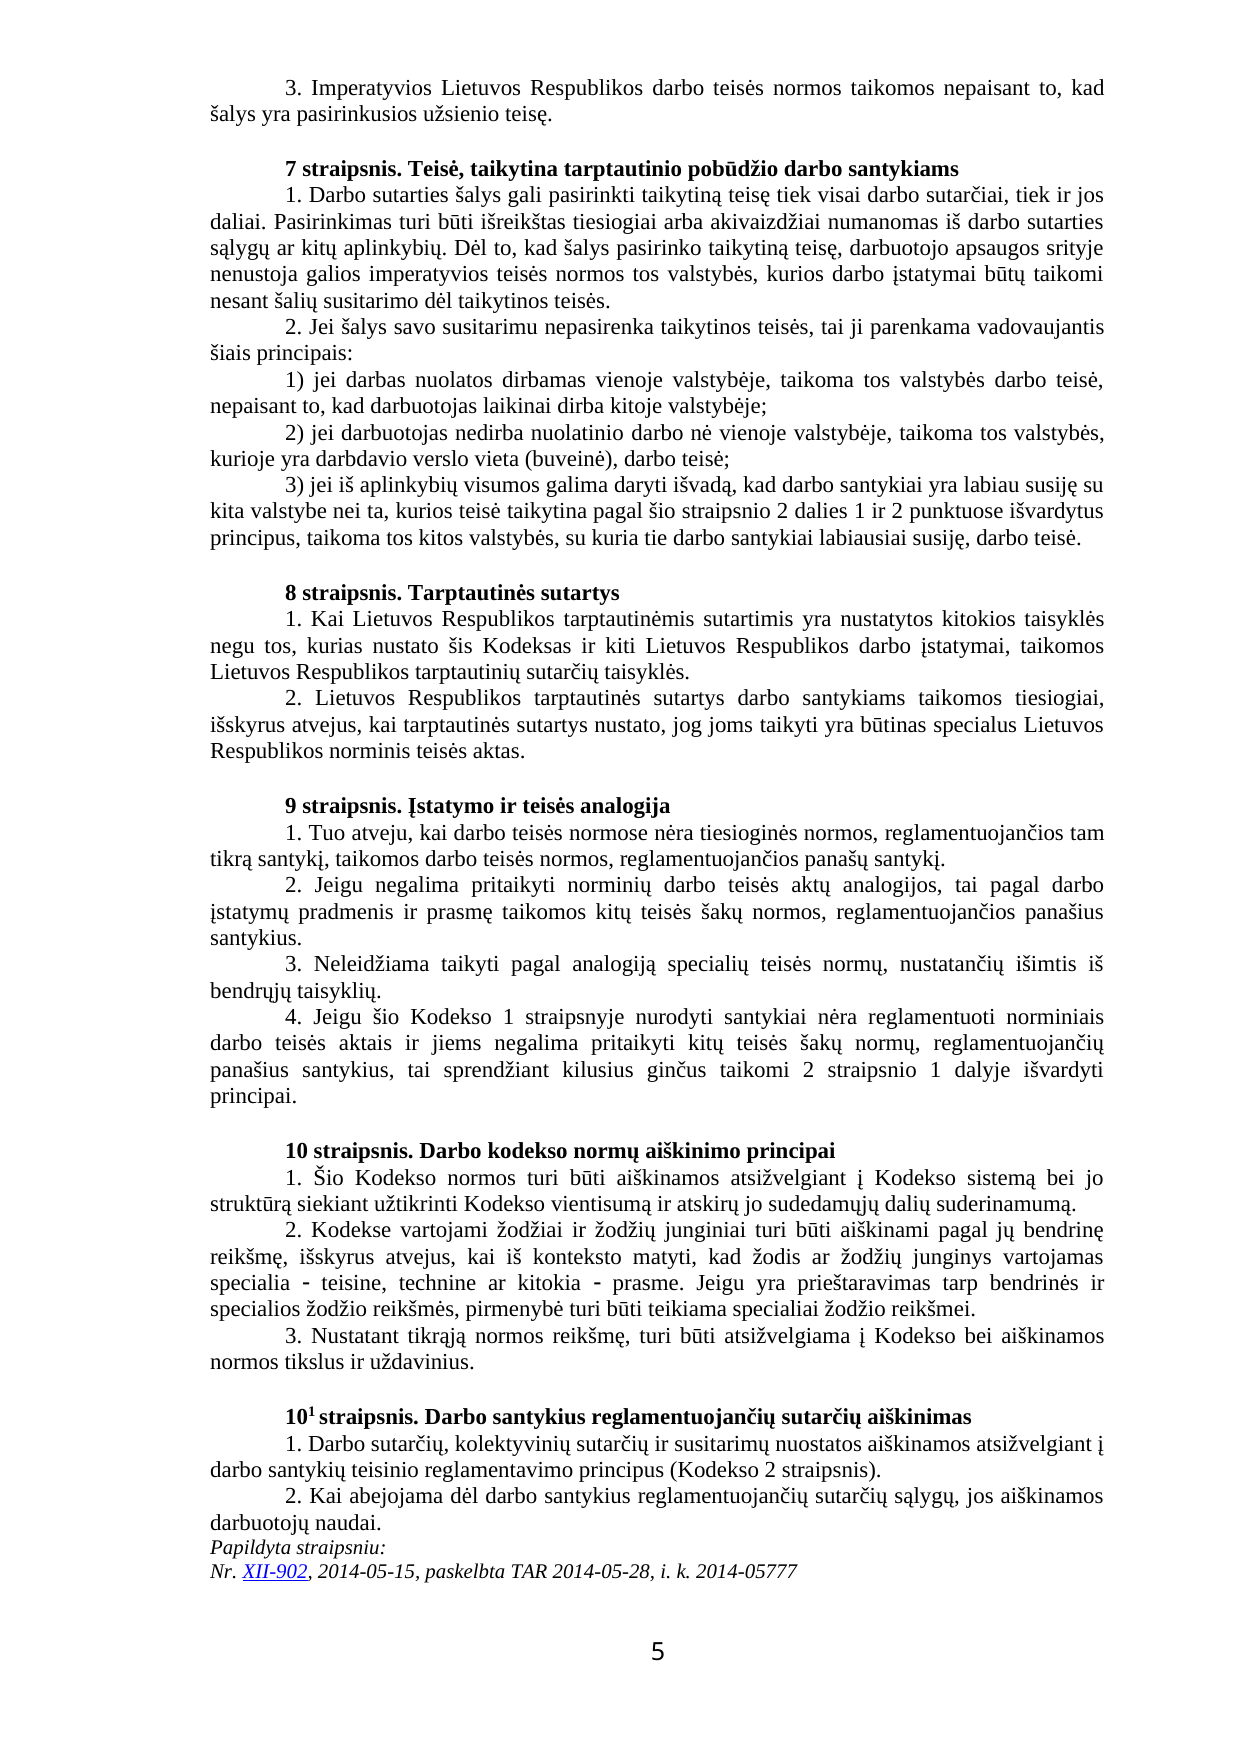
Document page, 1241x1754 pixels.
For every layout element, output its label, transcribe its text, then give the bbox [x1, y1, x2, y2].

text 2. Jei šalys savo susitarimu nepasirenka taikytinos teisės, tai ji parenkama vadovaujantis šiais principais: [210, 313, 1106, 366]
text 2. Jeigu negalima pritaikyti norminių darbo teisės aktų analogijos, tai pagal darbo įstatymų pradmenis ir prasmę taikomos kitų teisės šakų normos, reglamentuojančios panašius santykius. [210, 871, 1106, 950]
text 3) jei iš aplinkybių visumos galima daryti išvadą, kad darbo santykiai yra labiau susiję su kita valstybe nei ta, kurios teisė taikytina pagal šio straipsnio 2 dalies 1 ir 2 punktuose išvardytus principus, taikoma tos kitos valstybės, su kuria tie darbo santykiai labiausiai susiję, darbo teisė. [210, 471, 1106, 550]
text 3. Nustatant tikrąją normos reikšmę, turi būti atsižvelgiama į Kodekso bei aiškinamos normos tikslus ir uždavinius. [210, 1322, 1106, 1374]
text Nr. XII-902, 2014-05-15, paskelbta TAR 2014-05-28, i. k. 2014-05777 [210, 1559, 1106, 1583]
text 3. Neleidžiama taikyti pagal analogiją specialių teisės normų, nustatančių išimtis iš bendrųjų taisyklių. [210, 950, 1106, 1003]
text 1. Darbo sutarties šalys gali pasirinkti taikytiną teisę tiek visai darbo sutarčiai, tiek ir jos daliai. Pasirinkimas turi būti išreikštas tiesiogiai arba akivaizdžiai numanomas iš darbo sutarties sąlygų ar kitų aplinkybių. Dėl to, kad šalys pasirinko taikytiną teisę, darbuotojo apsaugos srityje nenustoja galios imperatyvios teisės normos tos valstybės, kurios darbo įstatymai būtų taikomi nesant šalių susitarimo dėl taikytinos teisės. [210, 181, 1106, 313]
text 1) jei darbas nuolatos dirbamas vienoje valstybėje, taikoma tos valstybės darbo teisė, nepaisant to, kad darbuotojas laikinai dirba kitoje valstybėje; [210, 366, 1106, 418]
text 2. Kodekse vartojami žodžiai ir žodžių junginiai turi būti aiškinami pagal jų bendrinę reikšmę, išskyrus atvejus, kai iš konteksto matyti, kad žodis ar žodžių junginys vartojamas specialia  teisine, technine ar kitokia  prasme. Jeigu yra prieštaravimas tarp bendrinės ir specialios žodžio reikšmės, pirmenybė turi būti teikiama specialiai žodžio reikšmei. [210, 1216, 1106, 1322]
text 2. Lietuvos Respublikos tarptautinės sutartys darbo santykiams taikomos tiesiogiai, išskyrus atvejus, kai tarptautinės sutartys nustato, jog joms taikyti yra būtinas specialus Lietuvos Respublikos norminis teisės aktas. [210, 684, 1106, 763]
text Papildyta straipsniu: [210, 1535, 1106, 1559]
text 1. Šio Kodekso normos turi būti aiškinamos atsižvelgiant į Kodekso sistemą bei jo struktūrą siekiant užtikrinti Kodekso vientisumą ir atskirų jo sudedamųjų dalių suderinamumą. [210, 1164, 1106, 1216]
text 2. Kai abejojama dėl darbo santykius reglamentuojančių sutarčių sąlygų, jos aiškinamos darbuotojų naudai. [210, 1482, 1106, 1535]
text 8 straipsnis. Tarptautinės sutartys [210, 579, 1106, 605]
text 1. Kai Lietuvos Respublikos tarptautinėmis sutartimis yra nustatytos kitokios taisyklės negu tos, kurias nustato šis Kodeksas ir kiti Lietuvos Respublikos darbo įstatymai, taikomos Lietuvos Respublikos tarptautinių sutarčių taisyklės. [210, 605, 1106, 684]
text 4. Jeigu šio Kodekso 1 straipsnyje nurodyti santykiai nėra reglamentuoti norminiais darbo teisės aktais ir jiems negalima pritaikyti kitų teisės šakų normų, reglamentuojančių panašius santykius, tai sprendžiant kilusius ginčus taikomi 2 straipsnio 1 dalyje išvardyti principai. [210, 1003, 1106, 1108]
text 7 straipsnis. Teisė, taikytina tarptautinio pobūdžio darbo santykiams [210, 155, 1106, 181]
text 101 straipsnis. Darbo santykius reglamentuojančių sutarčių aiškinimas [210, 1403, 1106, 1429]
text 3. Imperatyvios Lietuvos Respublikos darbo teisės normos taikomos nepaisant to, kad šalys yra pasirinkusios užsienio teisę. [210, 73, 1106, 126]
text 2) jei darbuotojas nedirba nuolatinio darbo nė vienoje valstybėje, taikoma tos valstybės, kurioje yra darbdavio verslo vieta (buveinė), darbo teisė; [210, 418, 1106, 471]
text 1. Darbo sutarčių, kolektyvinių sutarčių ir susitarimų nuostatos aiškinamos atsižvelgiant į darbo santykių teisinio reglamentavimo principus (Kodekso 2 straipsnis). [210, 1429, 1106, 1482]
text 10 straipsnis. Darbo kodekso normų aiškinimo principai [210, 1137, 1106, 1164]
text 9 straipsnis. Įstatymo ir teisės analogija [210, 792, 1106, 819]
text 1. Tuo atveju, kai darbo teisės normose nėra tiesioginės normos, reglamentuojančios tam tikrą santykį, taikomos darbo teisės normos, reglamentuojančios panašų santykį. [210, 819, 1106, 871]
